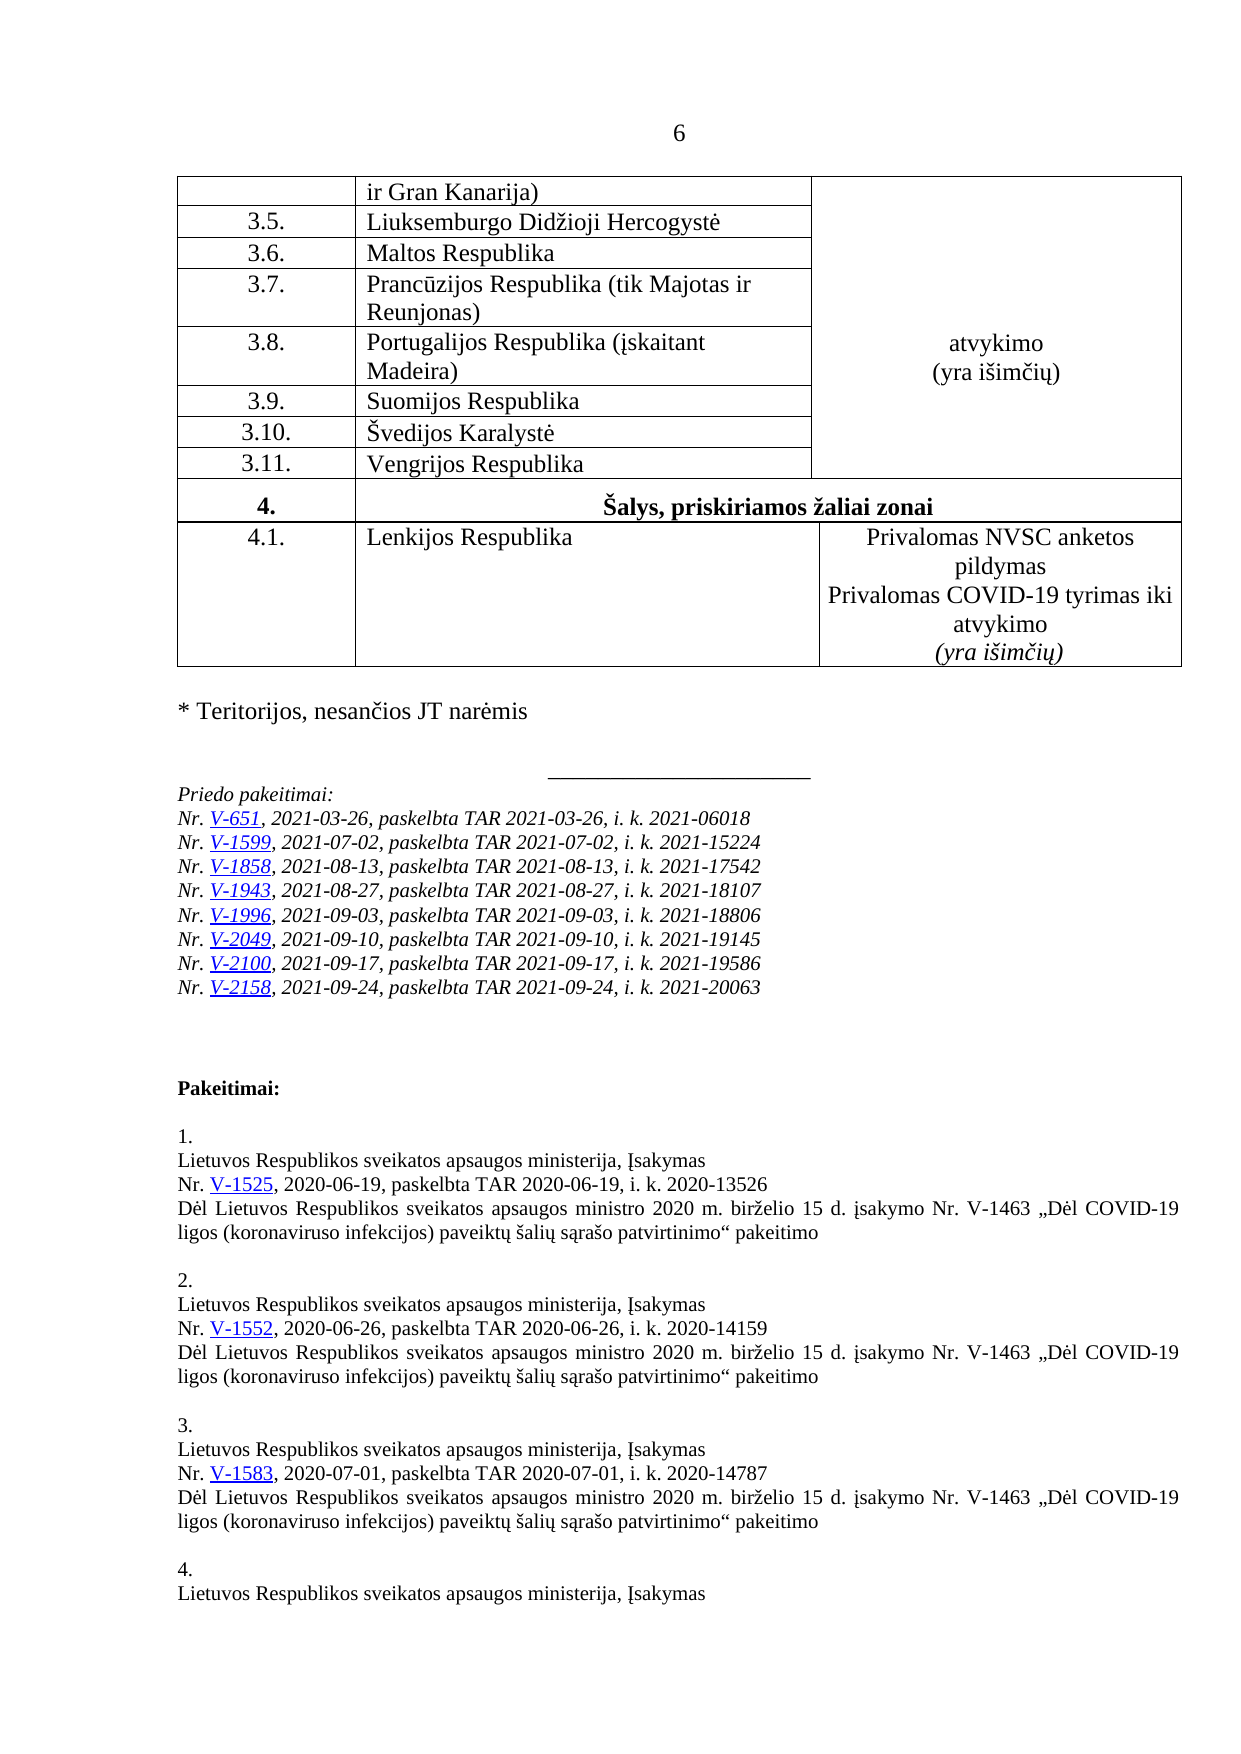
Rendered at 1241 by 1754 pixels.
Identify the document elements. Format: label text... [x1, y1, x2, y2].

text Nr. V-1583, 2020-07-01, paskelbta TAR 2020-07-01, i. k. 2020-14787 [177, 1461, 1181, 1485]
text 4. [177, 1557, 1181, 1581]
table_cell Portugalijos Respublika (įskaitant Madeira) [356, 327, 811, 385]
table_cell Maltos Respublika [356, 238, 811, 268]
text 3. [177, 1412, 1181, 1437]
text Dėl Lietuvos Respublikos sveikatos apsaugos ministro 2020 m. birželio 15 d. įsakymo Nr. V-1463 „Dėl COVID-19 ligos (koronaviruso infekcijos) paveiktų šalių sąrašo patvirtinimo“ pakeitimo [177, 1196, 1181, 1244]
text * Teritorijos, nesančios JT narėmis [177, 696, 1181, 725]
table_cell Lenkijos Respublika [356, 523, 819, 666]
text Dėl Lietuvos Respublikos sveikatos apsaugos ministro 2020 m. birželio 15 d. įsakymo Nr. V-1463 „Dėl COVID-19 ligos (koronaviruso infekcijos) paveiktų šalių sąrašo patvirtinimo“ pakeitimo [177, 1340, 1181, 1388]
text Nr. V-1858, 2021-08-13, paskelbta TAR 2021-08-13, i. k. 2021-17542 [177, 854, 1181, 878]
text Nr. V-1599, 2021-07-02, paskelbta TAR 2021-07-02, i. k. 2021-15224 [177, 830, 1181, 854]
table_cell 3.10. [178, 417, 355, 447]
table_cell 4.1. [178, 523, 355, 666]
text _____________________ [177, 753, 1181, 782]
table_cell 3.9. [178, 386, 355, 416]
text Nr. V-1552, 2020-06-26, paskelbta TAR 2020-06-26, i. k. 2020-14159 [177, 1316, 1181, 1340]
table_cell [178, 177, 355, 205]
text Pakeitimai: [177, 1076, 1181, 1100]
table_cell 3.7. [178, 269, 355, 326]
text Nr. V-2049, 2021-09-10, paskelbta TAR 2021-09-10, i. k. 2021-19145 [177, 927, 1181, 951]
text Nr. V-1943, 2021-08-27, paskelbta TAR 2021-08-27, i. k. 2021-18107 [177, 878, 1181, 902]
table_cell atvykimo (yra išimčių) [812, 177, 1181, 478]
table_cell ir Gran Kanarija) [356, 177, 811, 205]
table_cell Prancūzijos Respublika (tik Majotas ir Reunjonas) [356, 269, 811, 326]
table_cell 3.5. [178, 206, 355, 237]
table_cell Liuksemburgo Didžioji Hercogystė [356, 206, 811, 237]
text Lietuvos Respublikos sveikatos apsaugos ministerija, Įsakymas [177, 1292, 1181, 1316]
table_cell 3.8. [178, 327, 355, 385]
text Lietuvos Respublikos sveikatos apsaugos ministerija, Įsakymas [177, 1437, 1181, 1461]
text Nr. V-2100, 2021-09-17, paskelbta TAR 2021-09-17, i. k. 2021-19586 [177, 951, 1181, 975]
text Nr. V-2158, 2021-09-24, paskelbta TAR 2021-09-24, i. k. 2021-20063 [177, 975, 1181, 999]
table_cell Švedijos Karalystė [356, 417, 811, 447]
table_cell Šalys, priskiriamos žaliai zonai [356, 479, 1181, 521]
text Priedo pakeitimai: [177, 782, 1181, 806]
table_cell Vengrijos Respublika [356, 448, 811, 478]
table_cell 3.6. [178, 238, 355, 268]
text Nr. V-1996, 2021-09-03, paskelbta TAR 2021-09-03, i. k. 2021-18806 [177, 902, 1181, 927]
text 2. [177, 1268, 1181, 1292]
text Nr. V-651, 2021-03-26, paskelbta TAR 2021-03-26, i. k. 2021-06018 [177, 806, 1181, 830]
text Nr. V-1525, 2020-06-19, paskelbta TAR 2020-06-19, i. k. 2020-13526 [177, 1172, 1181, 1196]
table_cell Privalomas NVSC anketos pildymas Privalomas COVID-19 tyrimas iki atvykimo (yra išimčių) [820, 523, 1181, 666]
text Lietuvos Respublikos sveikatos apsaugos ministerija, Įsakymas [177, 1148, 1181, 1172]
text Dėl Lietuvos Respublikos sveikatos apsaugos ministro 2020 m. birželio 15 d. įsakymo Nr. V-1463 „Dėl COVID-19 ligos (koronaviruso infekcijos) paveiktų šalių sąrašo patvirtinimo“ pakeitimo [177, 1485, 1181, 1533]
table_cell 4. [178, 479, 355, 521]
table_cell Suomijos Respublika [356, 386, 811, 416]
text 1. [177, 1124, 1181, 1148]
text Lietuvos Respublikos sveikatos apsaugos ministerija, Įsakymas [177, 1581, 1181, 1605]
table_cell 3.11. [178, 448, 355, 478]
